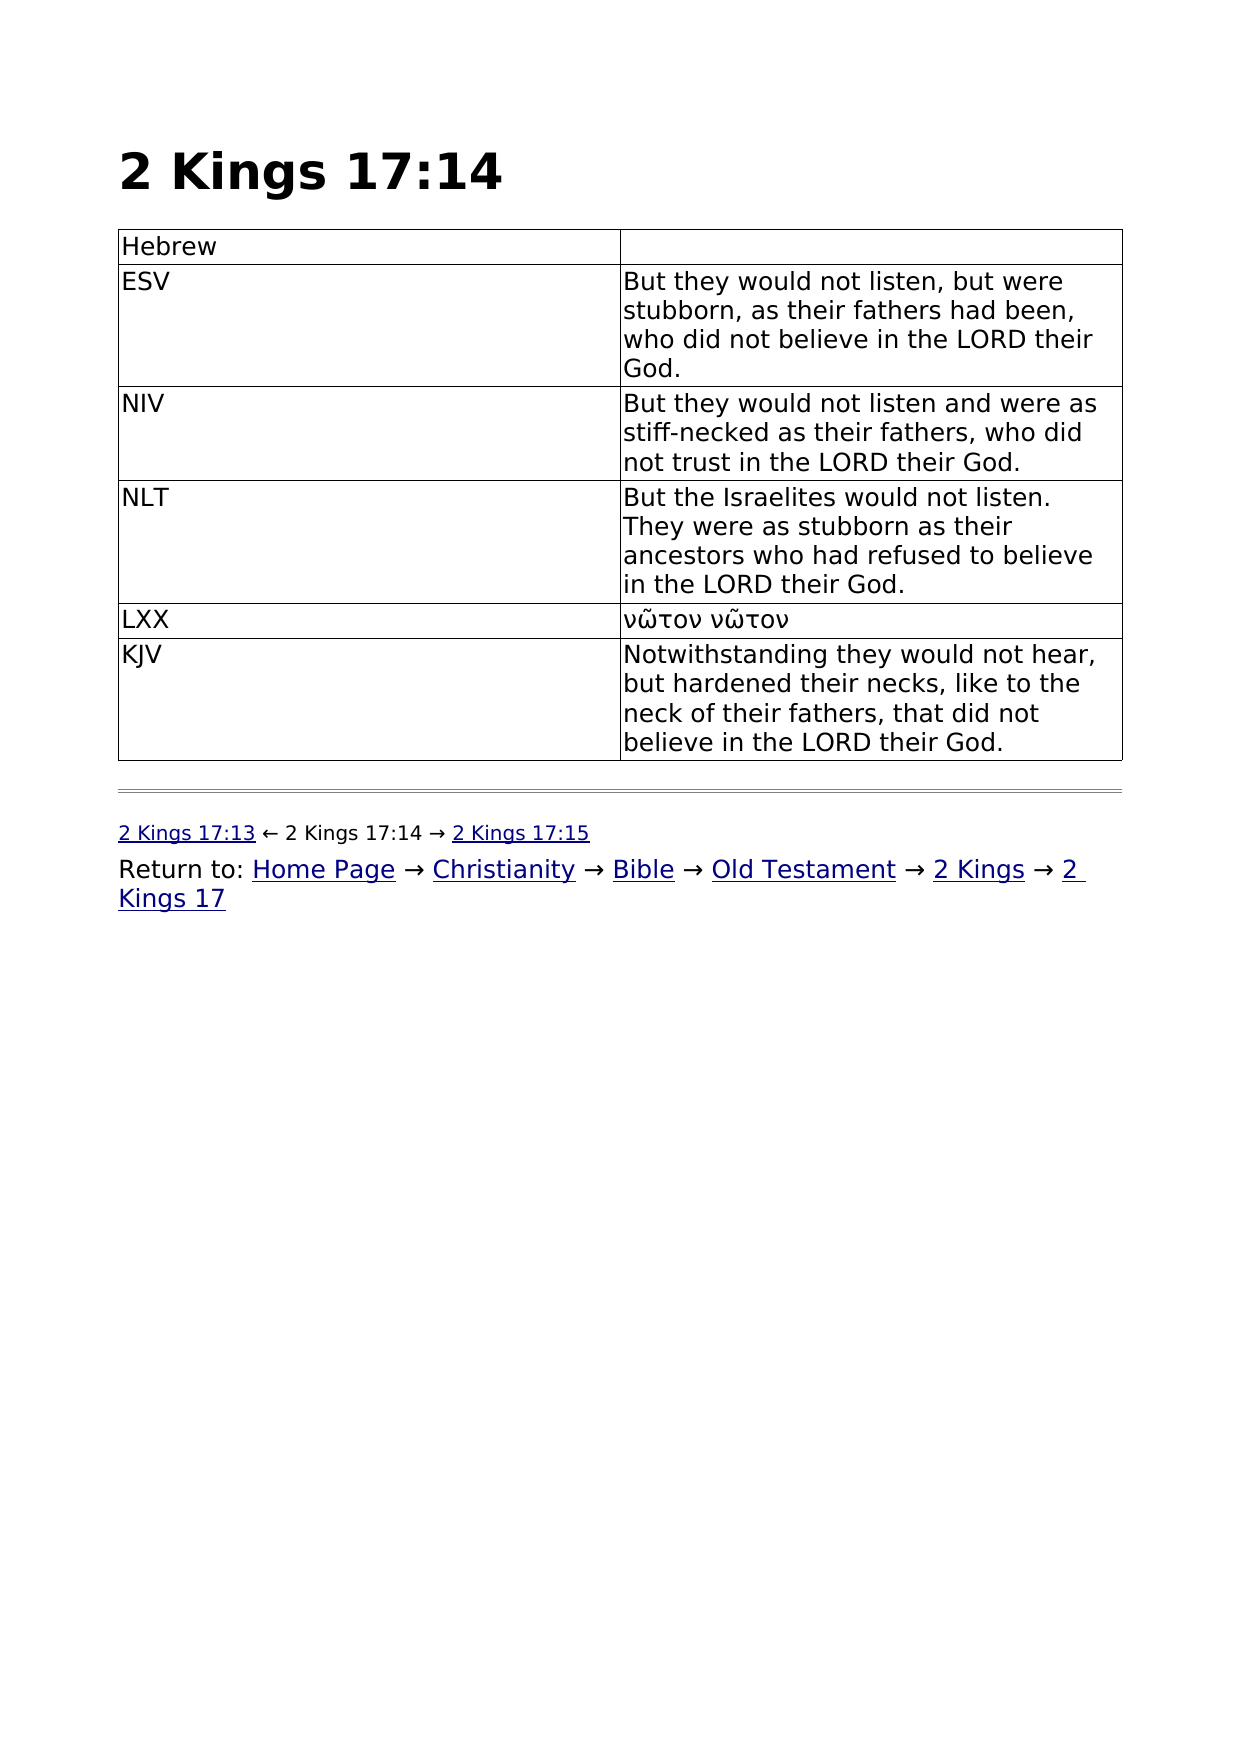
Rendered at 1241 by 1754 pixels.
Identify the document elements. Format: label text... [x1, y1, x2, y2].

text 2 Kings 17:13 ← 2 Kings 17:14 → 2 Kings 17:15 [118, 821, 1122, 855]
table_header Hebrew [119, 230, 620, 264]
table_cell Notwithstanding they would not hear, but hardened their necks, like to the neck of their fathers, that did not believe in the LORD their God. [621, 639, 1122, 760]
subtitle 2 Kings 17:14 [118, 143, 1122, 201]
table_cell νῶτον νῶτον [621, 604, 1122, 637]
table_cell KJV [119, 639, 620, 760]
text Return to: Home Page → Christianity → Bible → Old Testament → 2 Kings → 2 Kings 17 [118, 855, 1122, 914]
table_cell ESV [119, 265, 620, 386]
table_header [621, 230, 1122, 264]
table_cell But they would not listen, but were stubborn, as their fathers had been, who did not believe in the LORD their God. [621, 265, 1122, 386]
table_cell LXX [119, 604, 620, 637]
table_cell But they would not listen and were as stiff-necked as their fathers, who did not trust in the LORD their God. [621, 387, 1122, 480]
table_cell NLT [119, 481, 620, 602]
table_cell NIV [119, 387, 620, 480]
table_cell But the Israelites would not listen. They were as stubborn as their ancestors who had refused to believe in the LORD their God. [621, 481, 1122, 602]
